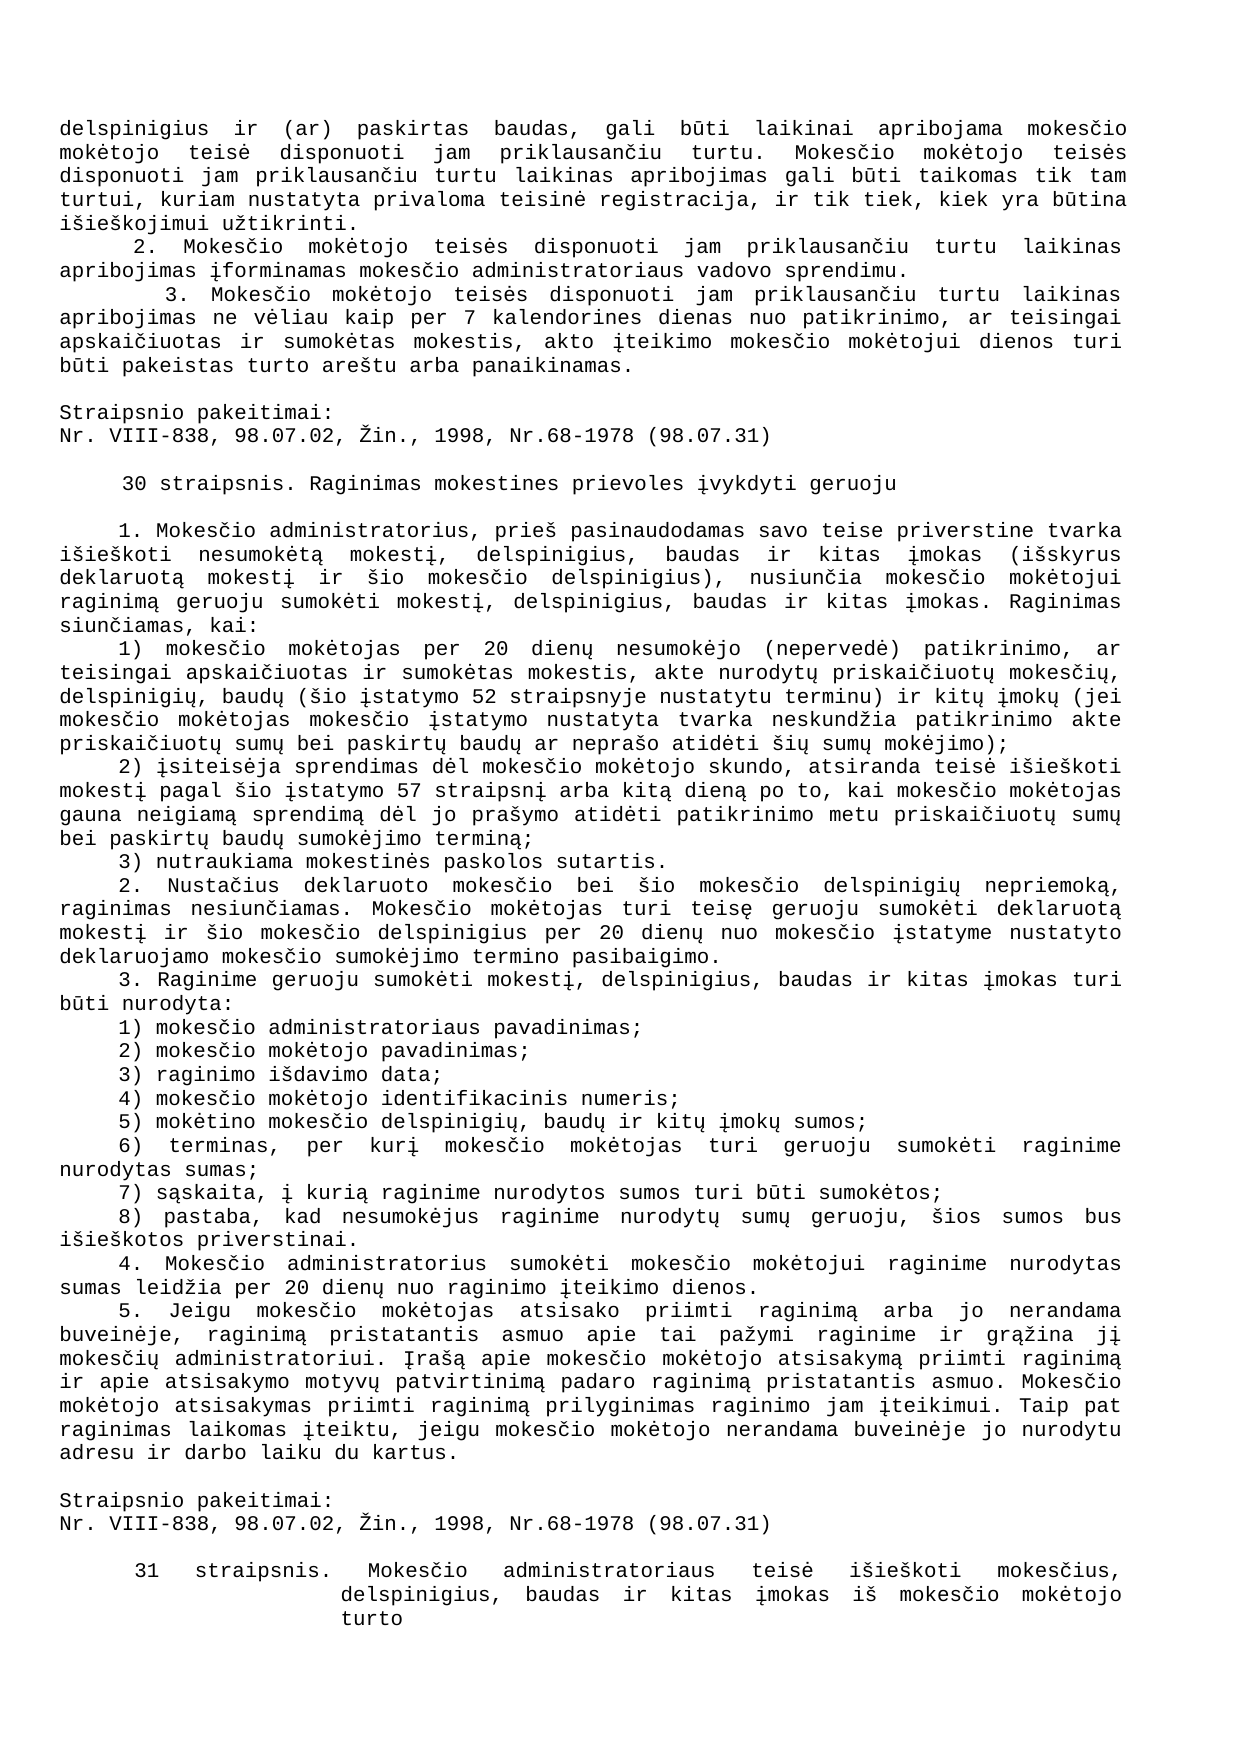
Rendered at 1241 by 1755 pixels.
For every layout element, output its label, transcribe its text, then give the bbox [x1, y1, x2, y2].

text 2) įsiteisėja sprendimas dėl mokesčio mokėtojo skundo, atsiranda teisė išieškoti mokestį pagal šio įstatymo 57 straipsnį arba kitą dieną po to, kai mokesčio mokėtojas gauna neigiamą sprendimą dėl jo prašymo atidėti patikrinimo metu priskaičiuotų sumų bei paskirtų baudų sumokėjimo terminą; [59, 757, 1122, 851]
text delspinigius ir (ar) paskirtas baudas, gali būti laikinai apribojama mokesčio mokėtojo teisė disponuoti jam priklausančiu turtu. Mokesčio mokėtojo teisės disponuoti jam priklausančiu turtu laikinas apribojimas gali būti taikomas tik tam turtui, kuriam nustatyta privaloma teisinė registracija, ir tik tiek, kiek yra būtina išieškojimui užtikrinti. [59, 118, 1127, 236]
text 4) mokesčio mokėtojo identifikacinis numeris; [59, 1088, 1122, 1111]
text 5) mokėtino mokesčio delspinigių, baudų ir kitų įmokų sumos; [59, 1111, 1122, 1135]
text 31 straipsnis. Mokesčio administratoriaus teisė išieškoti mokesčius, delspinigius, baudas ir kitas įmokas iš mokesčio mokėtojo turto [134, 1561, 1122, 1631]
text 1. Mokesčio administratorius, prieš pasinaudodamas savo teise priverstine tvarka išieškoti nesumokėtą mokestį, delspinigius, baudas ir kitas įmokas (išskyrus deklaruotą mokestį ir šio mokesčio delspinigius), nusiunčia mokesčio mokėtojui raginimą geruoju sumokėti mokestį, delspinigius, baudas ir kitas įmokas. Raginimas siunčiamas, kai: [59, 520, 1122, 638]
text 3) raginimo išdavimo data; [59, 1064, 1122, 1088]
text Nr. VIII-838, 98.07.02, Žin., 1998, Nr.68-1978 (98.07.31) [59, 1513, 1122, 1537]
text Straipsnio pakeitimai: [59, 402, 1122, 426]
text 3) nutraukiama mokestinės paskolos sutartis. [59, 851, 1122, 875]
text 3. Raginime geruoju sumokėti mokestį, delspinigius, baudas ir kitas įmokas turi būti nurodyta: [59, 969, 1122, 1017]
text 1) mokesčio mokėtojas per 20 dienų nesumokėjo (nepervedė) patikrinimo, ar teisingai apskaičiuotas ir sumokėtas mokestis, akte nurodytų priskaičiuotų mokesčių, delspinigių, baudų (šio įstatymo 52 straipsnyje nustatytu terminu) ir kitų įmokų (jei mokesčio mokėtojas mokesčio įstatymo nustatyta tvarka neskundžia patikrinimo akte priskaičiuotų sumų bei paskirtų baudų ar neprašo atidėti šių sumų mokėjimo); [59, 638, 1122, 757]
text Nr. VIII-838, 98.07.02, Žin., 1998, Nr.68-1978 (98.07.31) [59, 426, 1122, 449]
text 2. Mokesčio mokėtojo teisės disponuoti jam priklausančiu turtu laikinas apribojimas įforminamas mokesčio administratoriaus vadovo sprendimu. [59, 236, 1122, 284]
text 3. Mokesčio mokėtojo teisės disponuoti jam priklausančiu turtu laikinas apribojimas ne vėliau kaip per 7 kalendorines dienas nuo patikrinimo, ar teisingai apskaičiuotas ir sumokėtas mokestis, akto įteikimo mokesčio mokėtojui dienos turi būti pakeistas turto areštu arba panaikinamas. [59, 284, 1122, 378]
text Straipsnio pakeitimai: [59, 1489, 1122, 1513]
text 2) mokesčio mokėtojo pavadinimas; [59, 1040, 1122, 1064]
text 4. Mokesčio administratorius sumokėti mokesčio mokėtojui raginime nurodytas sumas leidžia per 20 dienų nuo raginimo įteikimo dienos. [59, 1253, 1122, 1300]
text 1) mokesčio administratoriaus pavadinimas; [59, 1017, 1122, 1040]
text 6) terminas, per kurį mokesčio mokėtojas turi geruoju sumokėti raginime nurodytas sumas; [59, 1135, 1122, 1182]
text 8) pastaba, kad nesumokėjus raginime nurodytų sumų geruoju, šios sumos bus išieškotos priverstinai. [59, 1206, 1122, 1253]
text 7) sąskaita, į kurią raginime nurodytos sumos turi būti sumokėtos; [59, 1182, 1122, 1206]
text 2. Nustačius deklaruoto mokesčio bei šio mokesčio delspinigių nepriemoką, raginimas nesiunčiamas. Mokesčio mokėtojas turi teisę geruoju sumokėti deklaruotą mokestį ir šio mokesčio delspinigius per 20 dienų nuo mokesčio įstatyme nustatyto deklaruojamo mokesčio sumokėjimo termino pasibaigimo. [59, 875, 1122, 969]
text 5. Jeigu mokesčio mokėtojas atsisako priimti raginimą arba jo nerandama buveinėje, raginimą pristatantis asmuo apie tai pažymi raginime ir grąžina jį mokesčių administratoriui. Įrašą apie mokesčio mokėtojo atsisakymą priimti raginimą ir apie atsisakymo motyvų patvirtinimą padaro raginimą pristatantis asmuo. Mokesčio mokėtojo atsisakymas priimti raginimą prilyginimas raginimo jam įteikimui. Taip pat raginimas laikomas įteiktu, jeigu mokesčio mokėtojo nerandama buveinėje jo nurodytu adresu ir darbo laiku du kartus. [59, 1300, 1122, 1466]
text 30 straipsnis. Raginimas mokestines prievoles įvykdyti geruoju [59, 473, 1122, 496]
